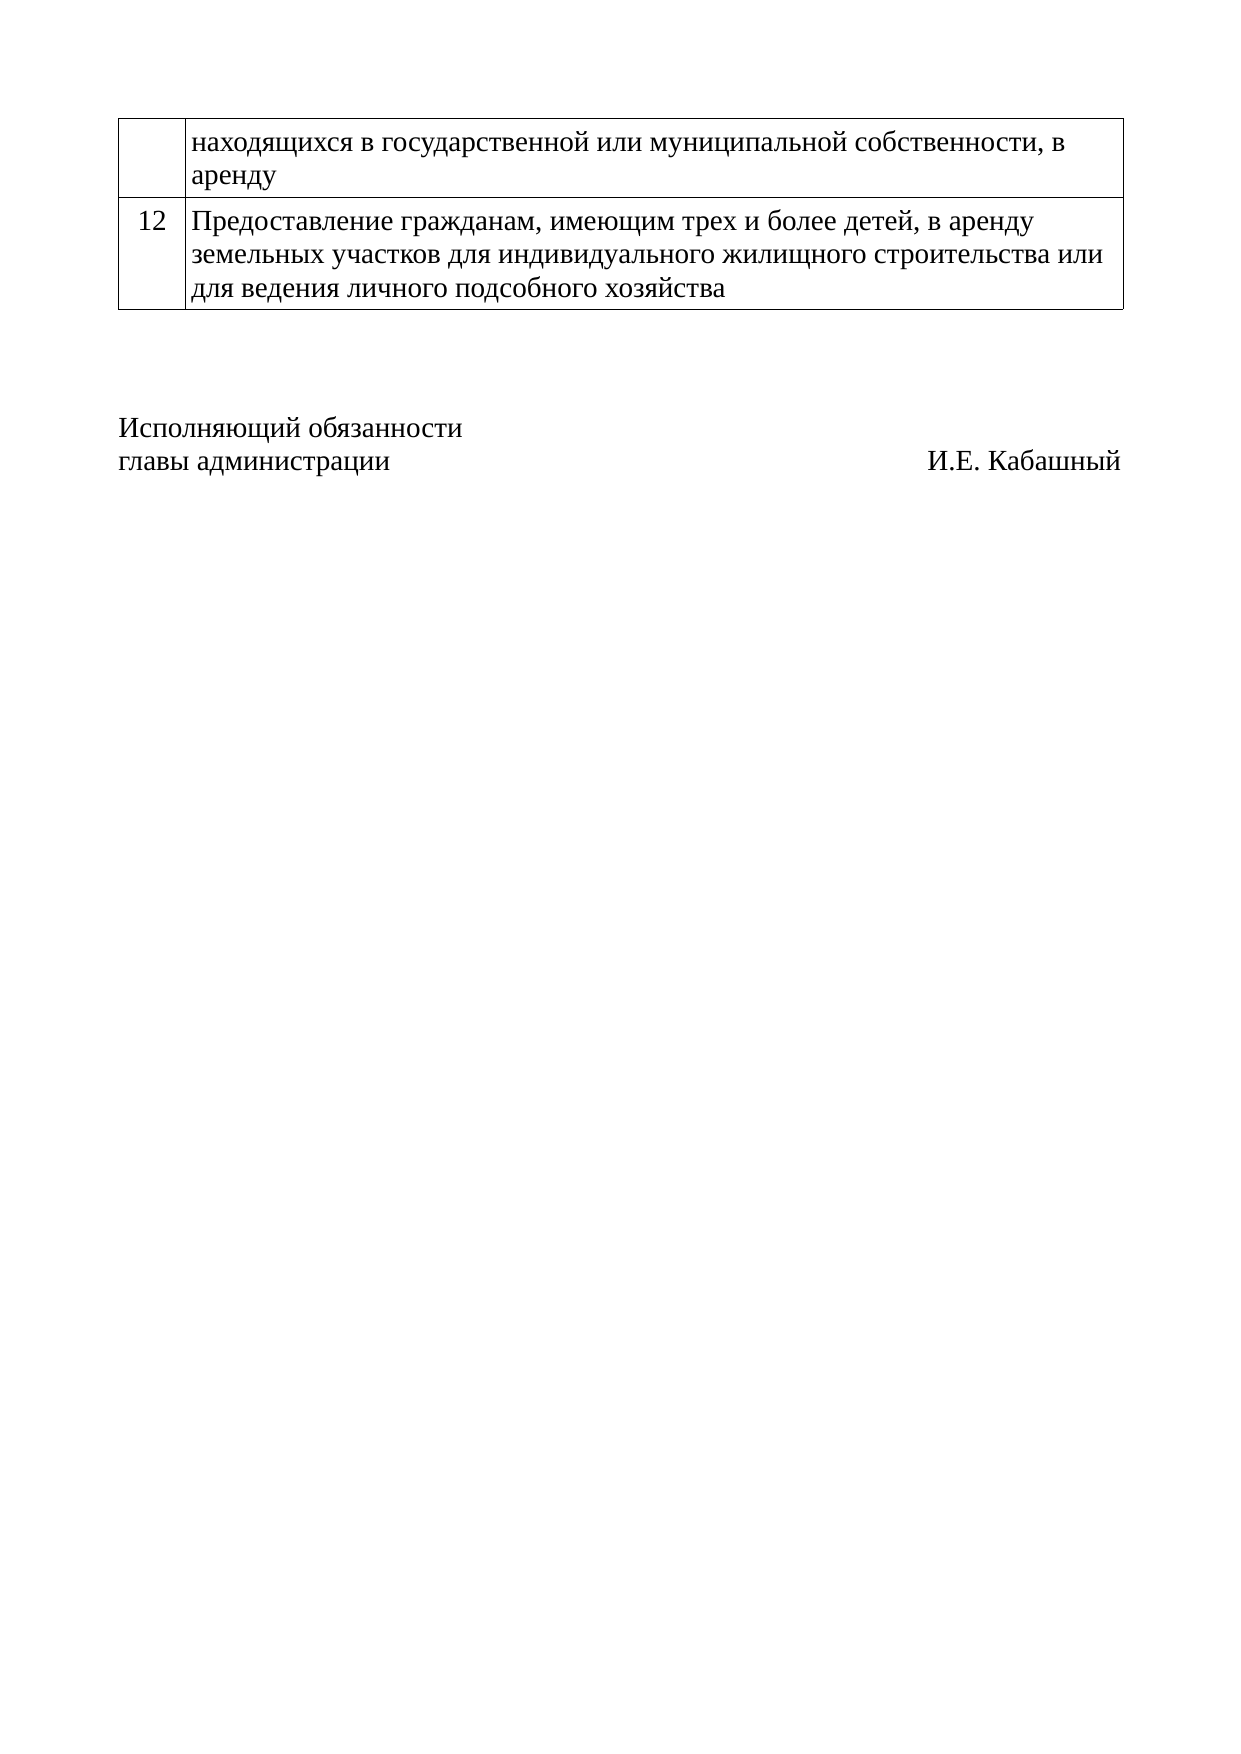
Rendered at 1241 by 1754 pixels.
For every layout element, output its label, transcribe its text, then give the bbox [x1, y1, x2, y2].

table_cell находящихся в государственной или муниципальной собственности, в аренду [186, 119, 1123, 197]
table_cell [119, 119, 185, 197]
text Исполняющий обязанности [118, 410, 1122, 443]
text главы администрации И.Е. Кабашный [118, 443, 1122, 477]
table_cell 12 [119, 198, 185, 309]
table_cell Предоставление гражданам, имеющим трех и более детей, в аренду земельных участков для индивидуального жилищного строительства или для ведения личного подсобного хозяйства [186, 198, 1123, 309]
